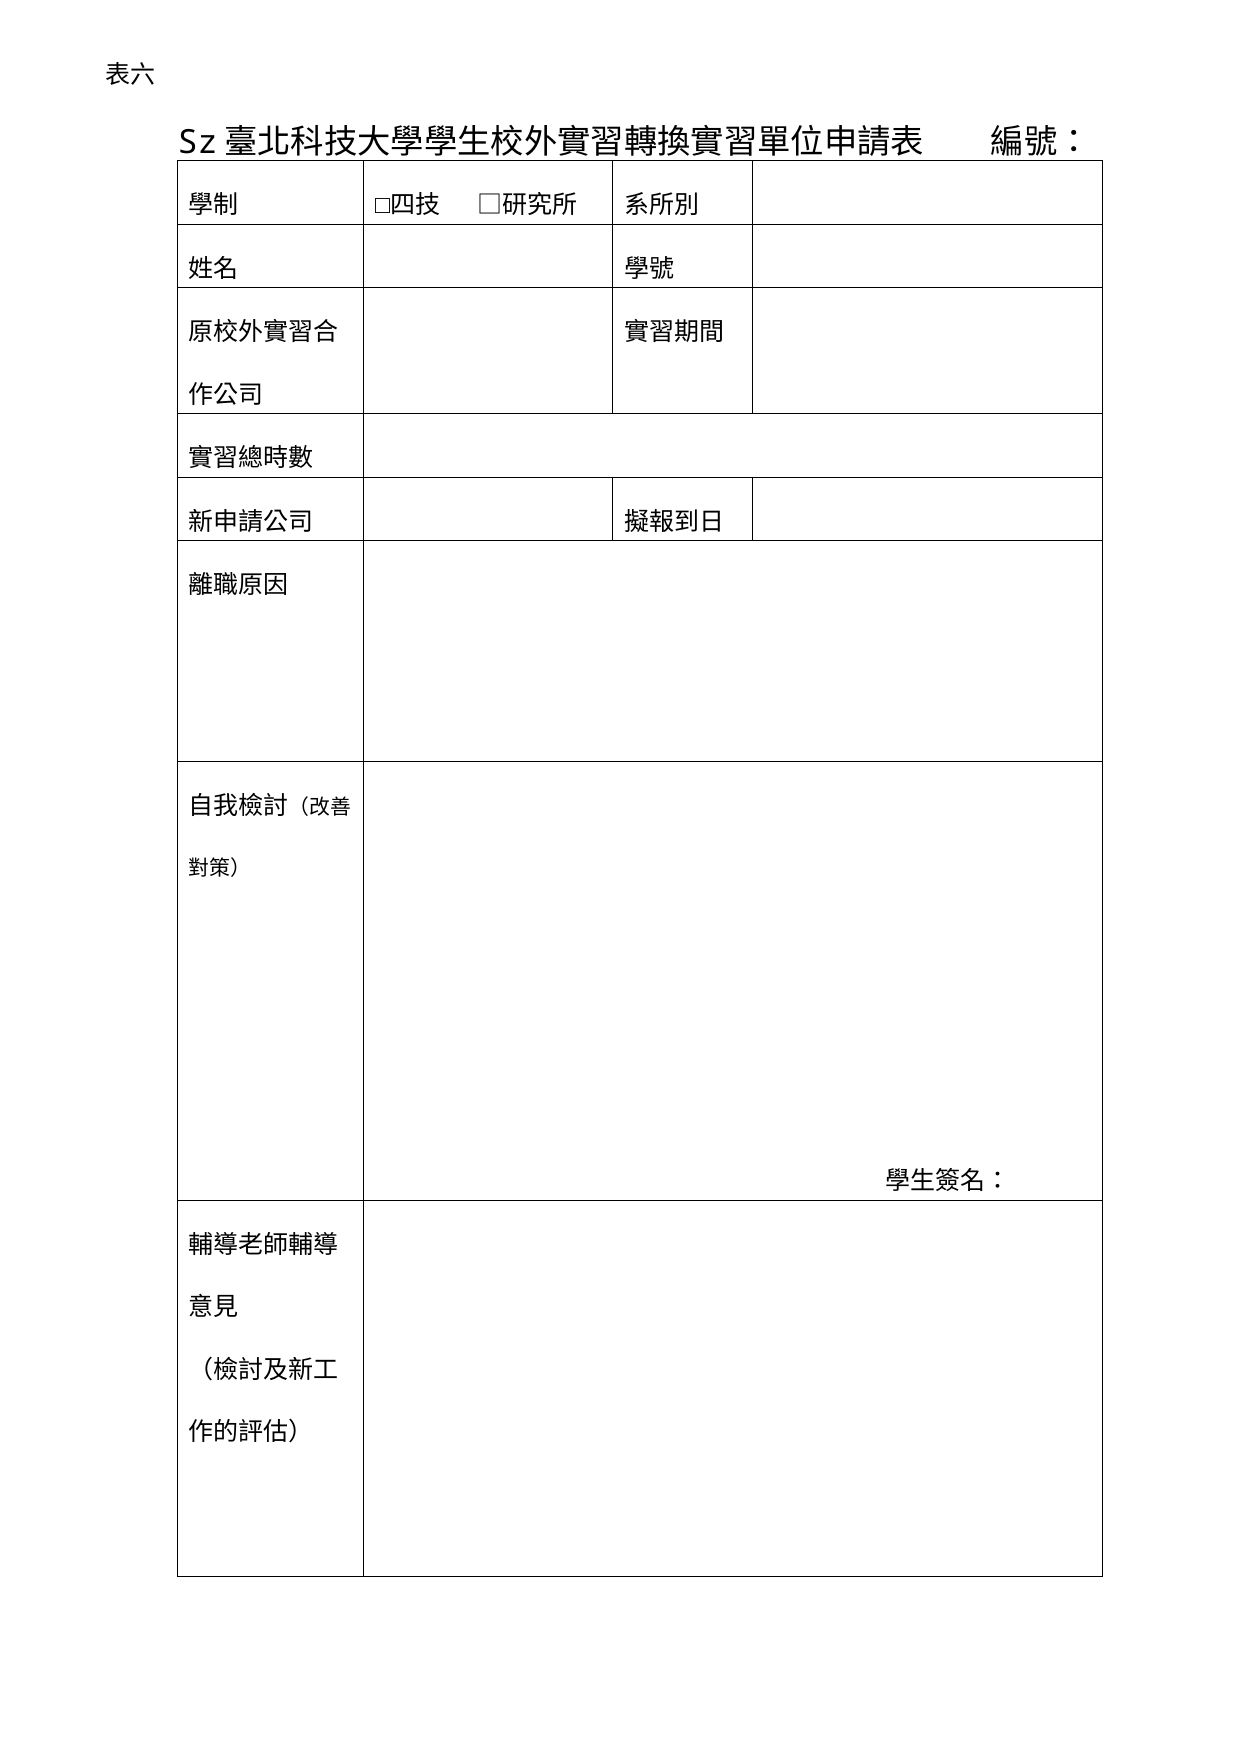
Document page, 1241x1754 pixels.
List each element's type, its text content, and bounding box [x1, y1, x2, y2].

table_cell [364, 414, 1102, 477]
table_cell 姓名 [178, 225, 363, 287]
table_cell [364, 288, 612, 413]
table_cell 輔導老師輔導意見 （檢討及新工作的評估） [178, 1201, 363, 1576]
table_header [753, 161, 1102, 223]
table_cell [364, 541, 1102, 761]
table_header 學制 [178, 161, 363, 223]
table_cell [753, 288, 1102, 413]
text Sz臺北科技大學學生校外實習轉換實習單位申請表 編號： [90, 47, 1063, 160]
table_cell [753, 478, 1102, 540]
table_cell 擬報到日 [613, 478, 752, 540]
table_header 系所別 [613, 161, 752, 223]
table_cell 原校外實習合作公司 [178, 288, 363, 413]
table_cell 學生簽名： [364, 762, 1102, 1200]
table_cell [364, 1201, 1102, 1576]
table_cell [364, 478, 612, 540]
table_cell 實習期間 [613, 288, 752, 413]
table_cell [753, 225, 1102, 287]
table_cell [364, 225, 612, 287]
text 表六 [105, 55, 187, 91]
table_cell 離職原因 [178, 541, 363, 761]
table_cell 自我檢討（改善對策） [178, 762, 363, 1200]
table_cell 實習總時數 [178, 414, 363, 477]
table_header □四技 □研究所 [364, 161, 612, 223]
table_cell 學號 [613, 225, 752, 287]
table_cell 新申請公司 [178, 478, 363, 540]
